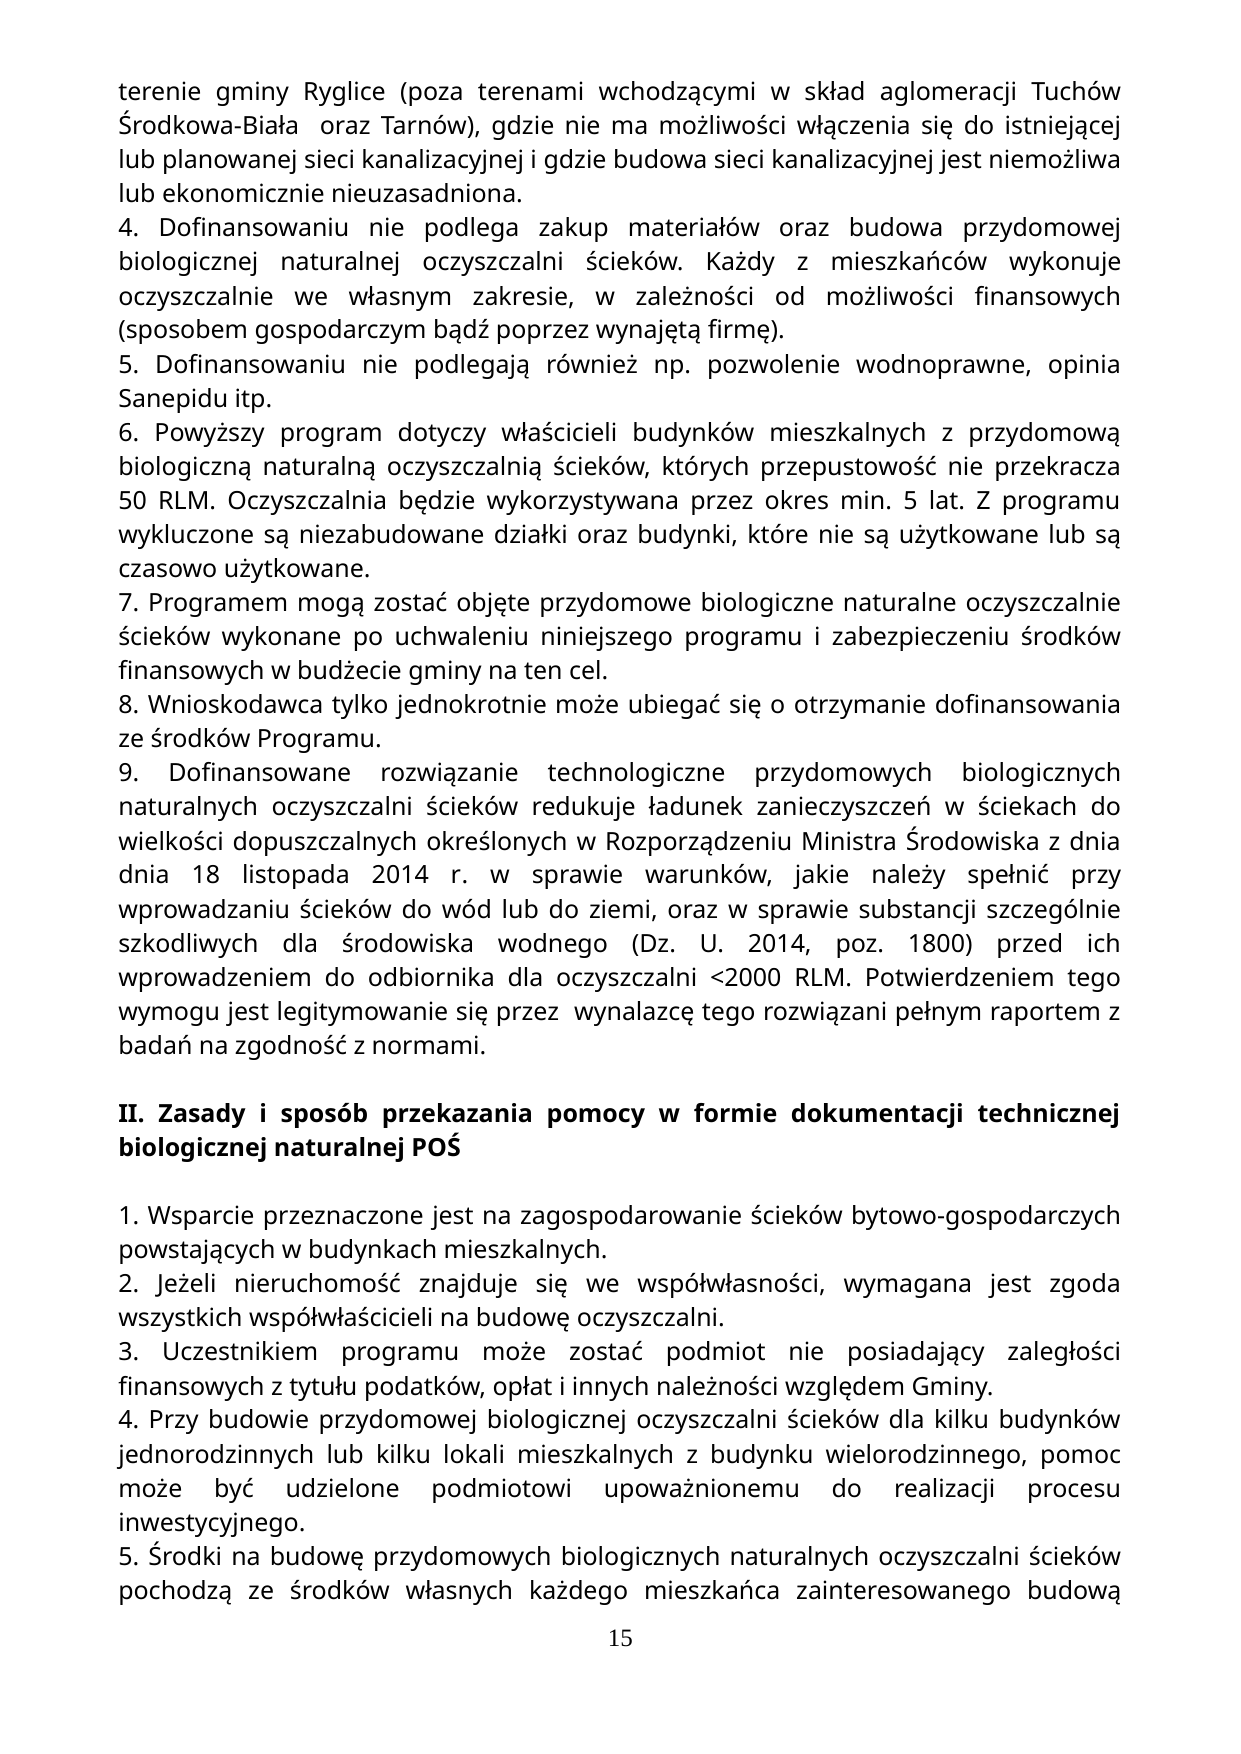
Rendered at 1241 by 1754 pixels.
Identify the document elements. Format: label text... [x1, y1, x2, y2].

text 5. Dofinansowaniu nie podlegają również np. pozwolenie wodnoprawne, opinia Sanepidu itp. [118, 346, 1122, 414]
text 6. Powyższy program dotyczy właścicieli budynków mieszkalnych z przydomową biologiczną naturalną oczyszczalnią ścieków, których przepustowość nie przekracza 50 RLM. Oczyszczalnia będzie wykorzystywana przez okres min. 5 lat. Z programu wykluczone są niezabudowane działki oraz budynki, które nie są użytkowane lub są czasowo użytkowane. [118, 414, 1122, 585]
text 2. Jeżeli nieruchomość znajduje się we współwłasności, wymagana jest zgoda wszystkich współwłaścicieli na budowę oczyszczalni. [118, 1266, 1122, 1334]
text terenie gminy Ryglice (poza terenami wchodzącymi w skład aglomeracji Tuchów Środkowa-Biała oraz Tarnów), gdzie nie ma możliwości włączenia się do istniejącej lub planowanej sieci kanalizacyjnej i gdzie budowa sieci kanalizacyjnej jest niemożliwa lub ekonomicznie nieuzasadniona. [118, 74, 1122, 210]
text 9. Dofinansowane rozwiązanie technologiczne przydomowych biologicznych naturalnych oczyszczalni ścieków redukuje ładunek zanieczyszczeń w ściekach do wielkości dopuszczalnych określonych w Rozporządzeniu Ministra Środowiska z dnia dnia 18 listopada 2014 r. w sprawie warunków, jakie należy spełnić przy wprowadzaniu ścieków do wód lub do ziemi, oraz w sprawie substancji szczególnie szkodliwych dla środowiska wodnego (Dz. U. 2014, poz. 1800) przed ich wprowadzeniem do odbiornika dla oczyszczalni <2000 RLM. Potwierdzeniem tego wymogu jest legitymowanie się przez wynalazcę tego rozwiązani pełnym raportem z badań na zgodność z normami. [118, 755, 1122, 1062]
text 7. Programem mogą zostać objęte przydomowe biologiczne naturalne oczyszczalnie ścieków wykonane po uchwaleniu niniejszego programu i zabezpieczeniu środków finansowych w budżecie gminy na ten cel. [118, 585, 1122, 687]
text II. Zasady i sposób przekazania pomocy w formie dokumentacji technicznej biologicznej naturalnej POŚ [118, 1096, 1122, 1164]
text 1. Wsparcie przeznaczone jest na zagospodarowanie ścieków bytowo-gospodarczych powstających w budynkach mieszkalnych. [118, 1198, 1122, 1266]
text 8. Wnioskodawca tylko jednokrotnie może ubiegać się o otrzymanie dofinansowania ze środków Programu. [118, 687, 1122, 755]
text 4. Dofinansowaniu nie podlega zakup materiałów oraz budowa przydomowej biologicznej naturalnej oczyszczalni ścieków. Każdy z mieszkańców wykonuje oczyszczalnie we własnym zakresie, w zależności od możliwości finansowych (sposobem gospodarczym bądź poprzez wynajętą firmę). [118, 210, 1122, 346]
text 4. Przy budowie przydomowej biologicznej oczyszczalni ścieków dla kilku budynków jednorodzinnych lub kilku lokali mieszkalnych z budynku wielorodzinnego, pomoc może być udzielone podmiotowi upoważnionemu do realizacji procesu inwestycyjnego. [118, 1402, 1122, 1538]
text 3. Uczestnikiem programu może zostać podmiot nie posiadający zaległości finansowych z tytułu podatków, opłat i innych należności względem Gminy. [118, 1334, 1122, 1402]
text 5. Środki na budowę przydomowych biologicznych naturalnych oczyszczalni ścieków pochodzą ze środków własnych każdego mieszkańca zainteresowanego budową [118, 1538, 1122, 1607]
